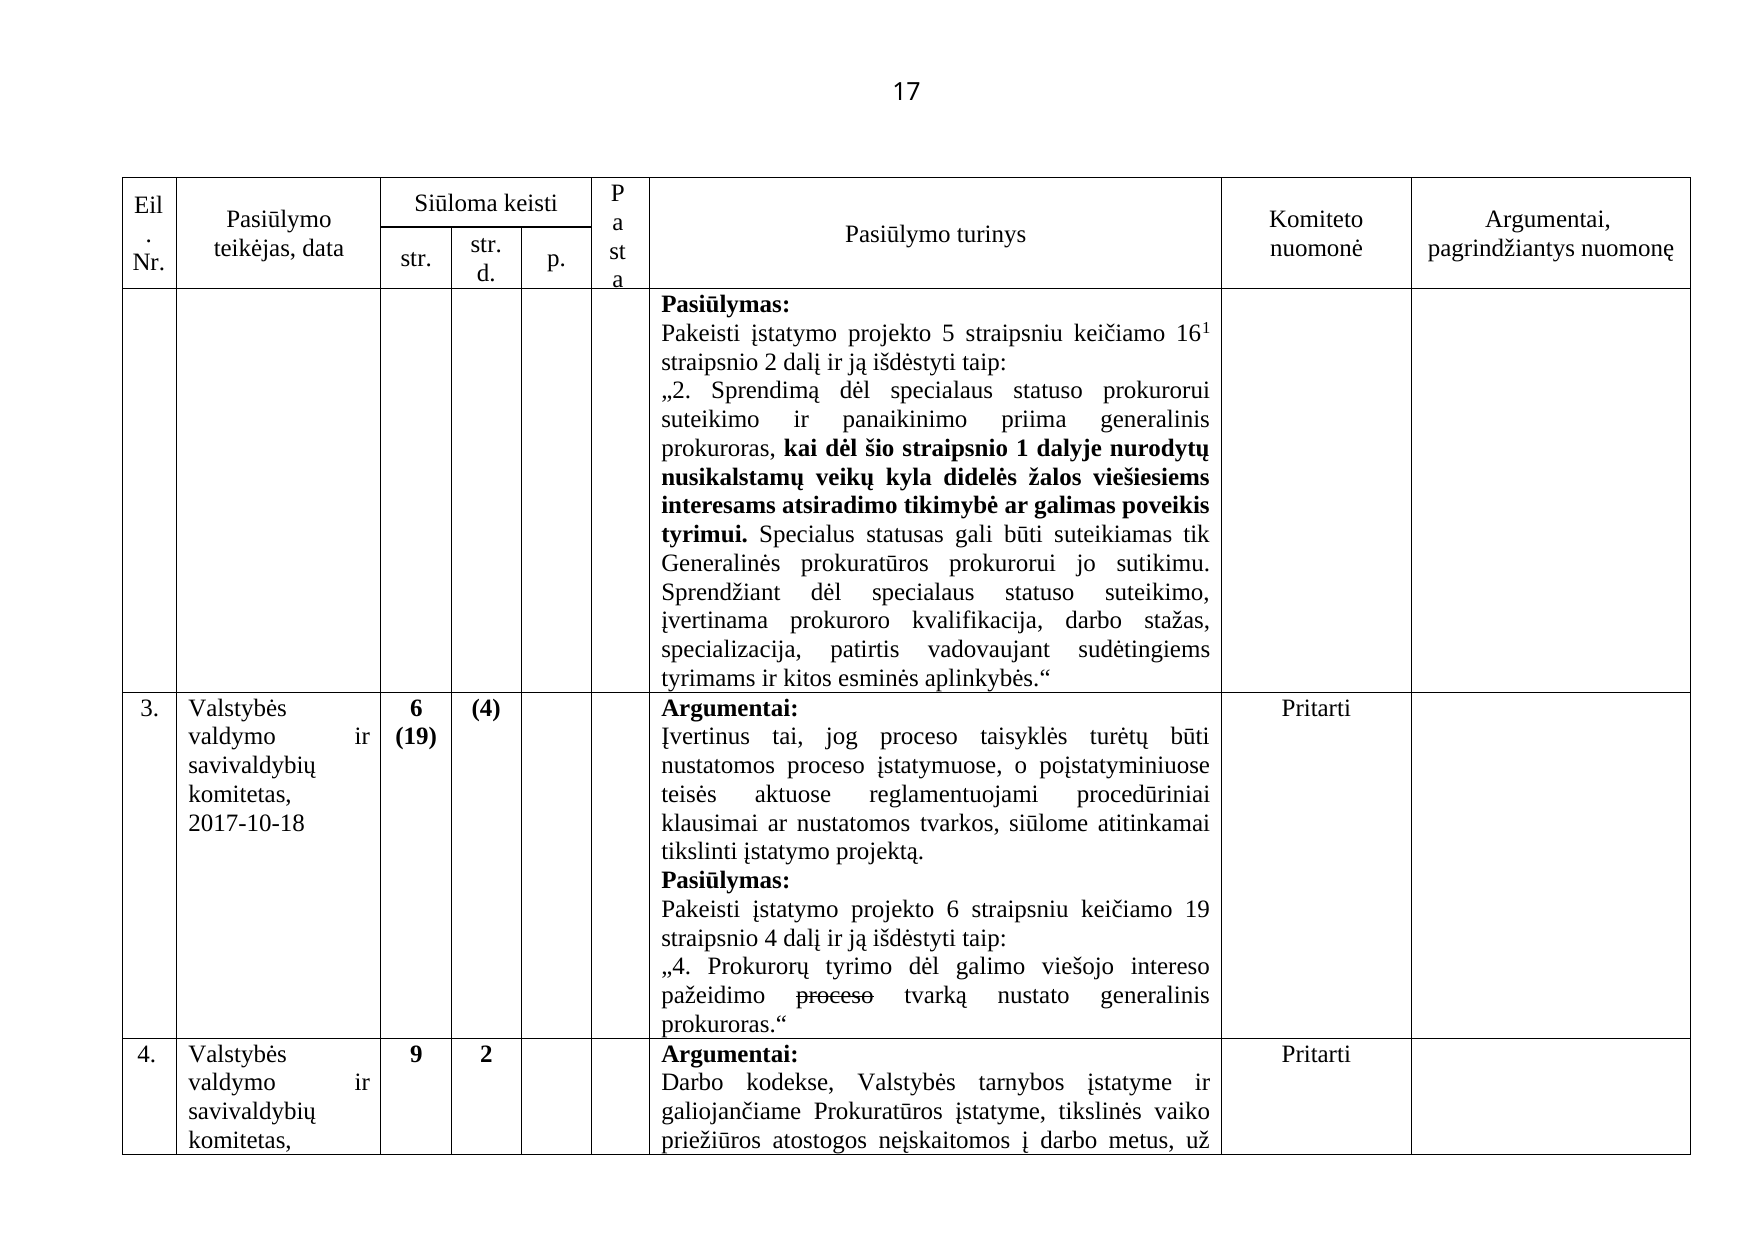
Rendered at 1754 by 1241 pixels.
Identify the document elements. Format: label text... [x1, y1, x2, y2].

table_cell 3. [123, 693, 176, 1038]
table_cell [1412, 289, 1690, 692]
table_cell 4. [123, 1039, 176, 1154]
table_header Pasiūlymo turinys [650, 178, 1221, 288]
table_cell [381, 289, 451, 692]
table_cell Pasiūlymas: Pakeisti įstatymo projekto 5 straipsniu keičiamo 161 straipsnio 2 dalį ir ją išdėstyti taip: „2. Sprendimą dėl specialaus statuso prokurorui suteikimo ir panaikinimo priima generalinis prokuroras, kai dėl šio straipsnio 1 dalyje nurodytų nusikalstamų veikų kyla didelės žalos viešiesiems interesams atsiradimo tikimybė ar galimas poveikis tyrimui. Specialus statusas gali būti suteikiamas tik Generalinės prokuratūros prokurorui jo sutikimu. Sprendžiant dėl specialaus statuso suteikimo, įvertinama prokuroro kvalifikacija, darbo stažas, specializacija, patirtis vadovaujant sudėtingiems tyrimams ir kitos esminės aplinkybės.“ [650, 289, 1221, 692]
table_header Argumentai, pagrindžiantys nuomonę [1412, 178, 1690, 288]
table_cell Argumentai: Darbo kodekse, Valstybės tarnybos įstatyme ir galiojančiame Prokuratūros įstatyme, tikslinės vaiko priežiūros atostogos neįskaitomos į darbo metus, už [650, 1039, 1221, 1154]
table_cell Valstybės valdymo ir savivaldybių komitetas, 2017-10-18 [177, 693, 380, 1038]
table_cell [592, 289, 649, 692]
table_cell Valstybės valdymo ir savivaldybių komitetas, [177, 1039, 380, 1154]
table_cell Pritarti [1222, 1039, 1411, 1154]
table_cell [123, 289, 176, 692]
table_cell str. d. [452, 228, 521, 288]
table_cell Pritarti [1222, 693, 1411, 1038]
table_cell [1222, 289, 1411, 692]
table_cell [522, 1039, 591, 1154]
table_header Komiteto nuomonė [1222, 178, 1411, 288]
table_cell [452, 289, 521, 692]
table_cell [177, 289, 380, 692]
table_cell [522, 289, 591, 692]
table_header Pastabos [592, 178, 649, 288]
table_cell str. [381, 228, 451, 288]
table_cell 6 (19) [381, 693, 451, 1038]
table_cell [1412, 693, 1690, 1038]
table_cell [592, 1039, 649, 1154]
table_cell Argumentai: Įvertinus tai, jog proceso taisyklės turėtų būti nustatomos proceso įstatymuose, o poįstatyminiuose teisės aktuose reglamentuojami procedūriniai klausimai ar nustatomos tvarkos, siūlome atitinkamai tikslinti įstatymo projektą. Pasiūlymas: Pakeisti įstatymo projekto 6 straipsniu keičiamo 19 straipsnio 4 dalį ir ją išdėstyti taip: „4. Prokurorų tyrimo dėl galimo viešojo intereso pažeidimo proceso tvarką nustato generalinis prokuroras.“ [650, 693, 1221, 1038]
table_cell 9 [381, 1039, 451, 1154]
table_cell [522, 693, 591, 1038]
table_cell [1412, 1039, 1690, 1154]
table_header Siūloma keisti [381, 178, 591, 226]
table_cell [592, 693, 649, 1038]
table_header Eil. Nr. [123, 178, 176, 288]
table_cell (4) [452, 693, 521, 1038]
table_header Pasiūlymo teikėjas, data [177, 178, 380, 288]
table_cell p. [522, 228, 591, 288]
table_cell 2 [452, 1039, 521, 1154]
